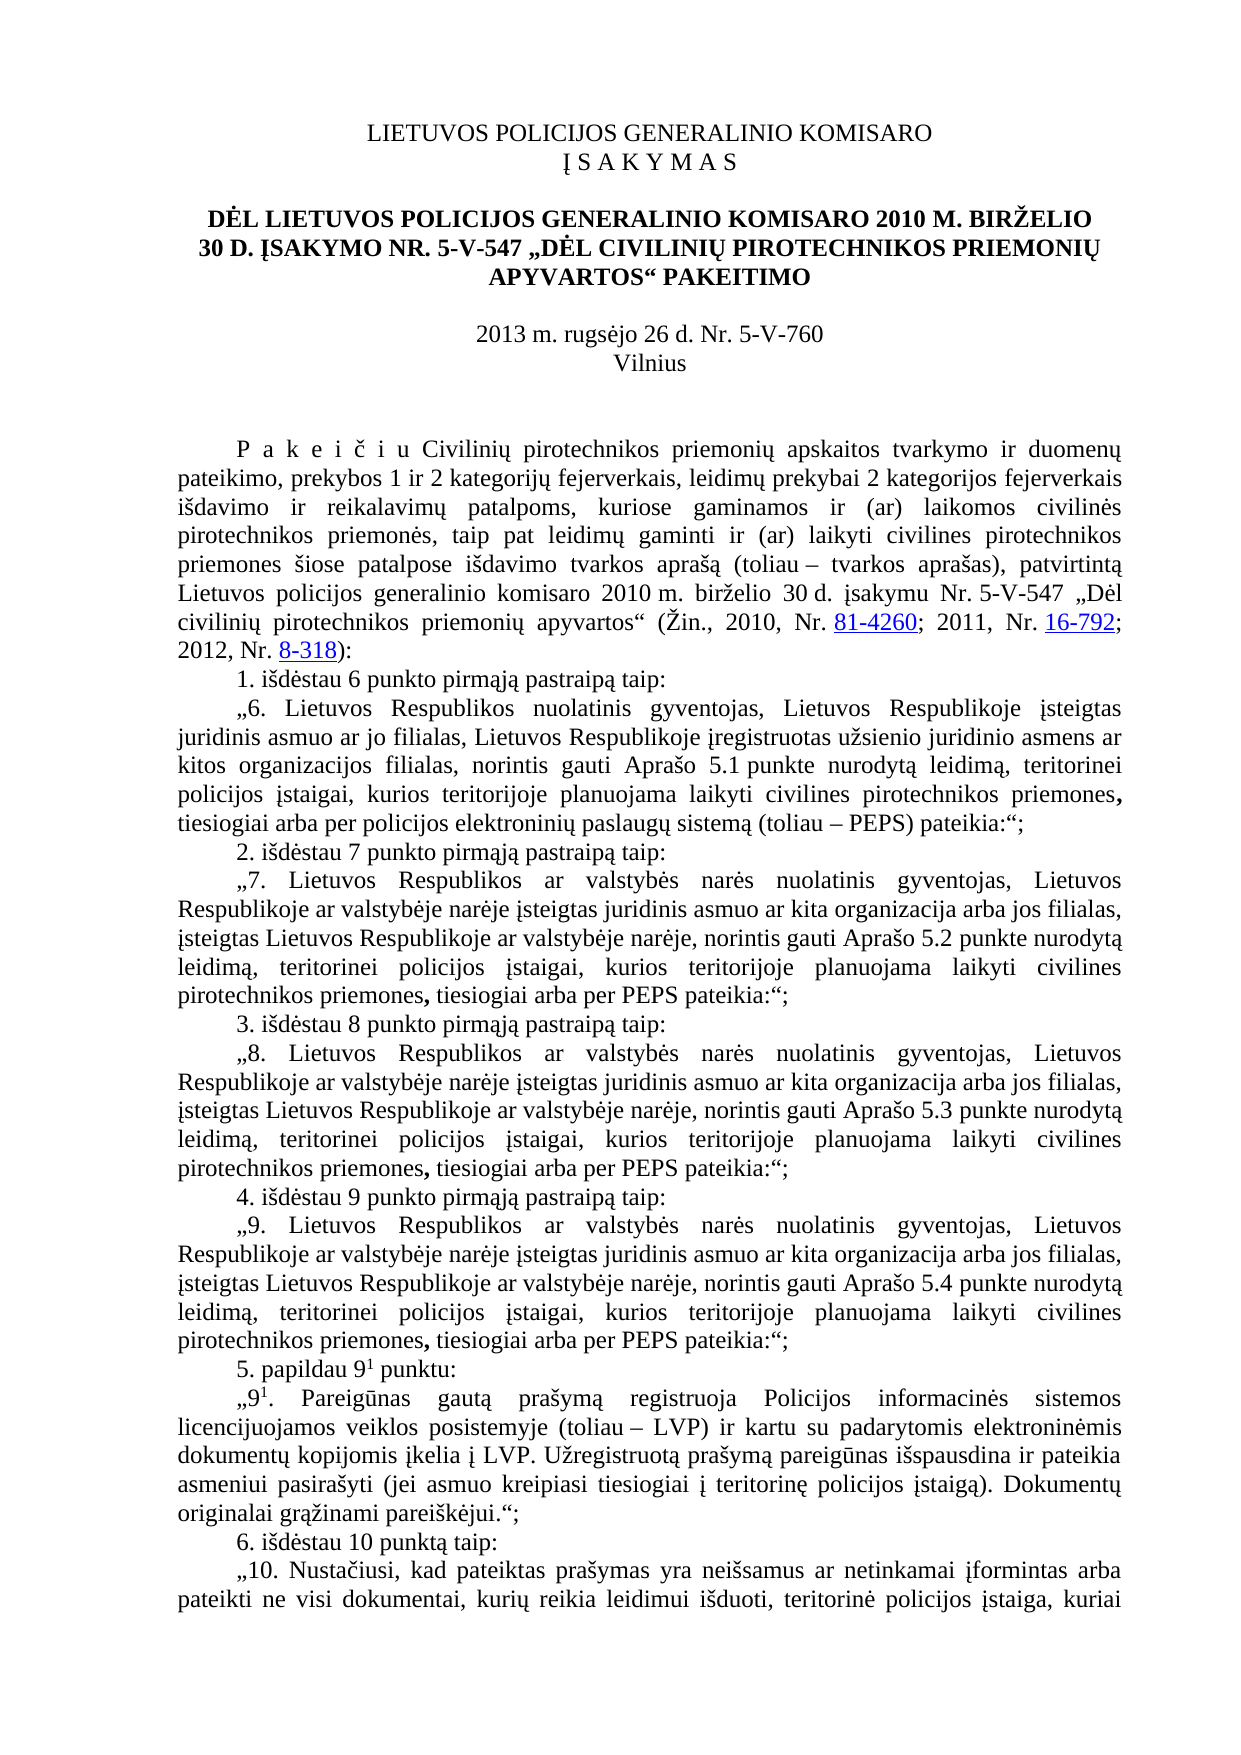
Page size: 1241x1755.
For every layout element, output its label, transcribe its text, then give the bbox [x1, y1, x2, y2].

text „10. Nustačiusi, kad pateiktas prašymas yra neišsamus ar netinkamai įformintas arba pateikti ne visi dokumentai, kurių reikia leidimui išduoti, teritorinė policijos įstaiga, kuriai [177, 1556, 1122, 1613]
text 6. išdėstau 10 punktą taip: [177, 1527, 1122, 1556]
text 3. išdėstau 8 punkto pirmąją pastraipą taip: [177, 1009, 1122, 1038]
text Į s a k y m a s [177, 147, 1122, 176]
text P a k e i č i u Civilinių pirotechnikos priemonių apskaitos tvarkymo ir duomenų pateikimo, prekybos 1 ir 2 kategorijų fejerverkais, leidimų prekybai 2 kategorijos fejerverkais išdavimo ir reikalavimų patalpoms, kuriose gaminamos ir (ar) laikomos civilinės pirotechnikos priemonės, taip pat leidimų gaminti ir (ar) laikyti civilines pirotechnikos priemones šiose patalpose išdavimo tvarkos aprašą (toliau – tvarkos aprašas), patvirtintą Lietuvos policijos generalinio komisaro 2010 m. birželio 30 d. įsakymu Nr. 5-V-547 „Dėl civilinių pirotechnikos priemonių apyvartos“ (Žin., 2010, Nr. 81-4260; 2011, Nr. 16-792; 2012, Nr. 8-318): [177, 434, 1122, 664]
text „91. Pareigūnas gautą prašymą registruoja Policijos informacinės sistemos licencijuojamos veiklos posistemyje (toliau – LVP) ir kartu su padarytomis elektroninėmis dokumentų kopijomis įkelia į LVP. Užregistruotą prašymą pareigūnas išspausdina ir pateikia asmeniui pasirašyti (jei asmuo kreipiasi tiesiogiai į teritorinę policijos įstaigą). Dokumentų originalai grąžinami pareiškėjui.“; [177, 1383, 1122, 1527]
text 5. papildau 91 punktu: [177, 1354, 1122, 1383]
text „8. Lietuvos Respublikos ar valstybės narės nuolatinis gyventojas, Lietuvos Respublikoje ar valstybėje narėje įsteigtas juridinis asmuo ar kita organizacija arba jos filialas, įsteigtas Lietuvos Respublikoje ar valstybėje narėje, norintis gauti Aprašo 5.3 punkte nurodytą leidimą, teritorinei policijos įstaigai, kurios teritorijoje planuojama laikyti civilines pirotechnikos priemones, tiesiogiai arba per PEPS pateikia:“; [177, 1038, 1122, 1182]
text „7. Lietuvos Respublikos ar valstybės narės nuolatinis gyventojas, Lietuvos Respublikoje ar valstybėje narėje įsteigtas juridinis asmuo ar kita organizacija arba jos filialas, įsteigtas Lietuvos Respublikoje ar valstybėje narėje, norintis gauti Aprašo 5.2 punkte nurodytą leidimą, teritorinei policijos įstaigai, kurios teritorijoje planuojama laikyti civilines pirotechnikos priemones, tiesiogiai arba per PEPS pateikia:“; [177, 866, 1122, 1009]
text Dėl LIETUVOS POLICIJOS GENERALINIo KOMISARo 2010 m. birželio 30 d. įsakymo Nr. 5-V-547 „Dėl Civilinių pirotechnikos priemonių apyvartos“ pakeitimo [177, 204, 1122, 291]
text 2013 m. rugsėjo 26 d. Nr. 5-V-760 [177, 319, 1122, 348]
text 4. išdėstau 9 punkto pirmąją pastraipą taip: [177, 1182, 1122, 1211]
text LIETUVOS Policijos generaliniO komisarO [177, 118, 1122, 147]
text 2. išdėstau 7 punkto pirmąją pastraipą taip: [177, 837, 1122, 866]
text „9. Lietuvos Respublikos ar valstybės narės nuolatinis gyventojas, Lietuvos Respublikoje ar valstybėje narėje įsteigtas juridinis asmuo ar kita organizacija arba jos filialas, įsteigtas Lietuvos Respublikoje ar valstybėje narėje, norintis gauti Aprašo 5.4 punkte nurodytą leidimą, teritorinei policijos įstaigai, kurios teritorijoje planuojama laikyti civilines pirotechnikos priemones, tiesiogiai arba per PEPS pateikia:“; [177, 1211, 1122, 1354]
text 1. išdėstau 6 punkto pirmąją pastraipą taip: [177, 664, 1122, 693]
text Vilnius [177, 348, 1122, 377]
text „6. Lietuvos Respublikos nuolatinis gyventojas, Lietuvos Respublikoje įsteigtas juridinis asmuo ar jo filialas, Lietuvos Respublikoje įregistruotas užsienio juridinio asmens ar kitos organizacijos filialas, norintis gauti Aprašo 5.1 punkte nurodytą leidimą, teritorinei policijos įstaigai, kurios teritorijoje planuojama laikyti civilines pirotechnikos priemones, tiesiogiai arba per policijos elektroninių paslaugų sistemą (toliau – PEPS) pateikia:“; [177, 693, 1122, 837]
